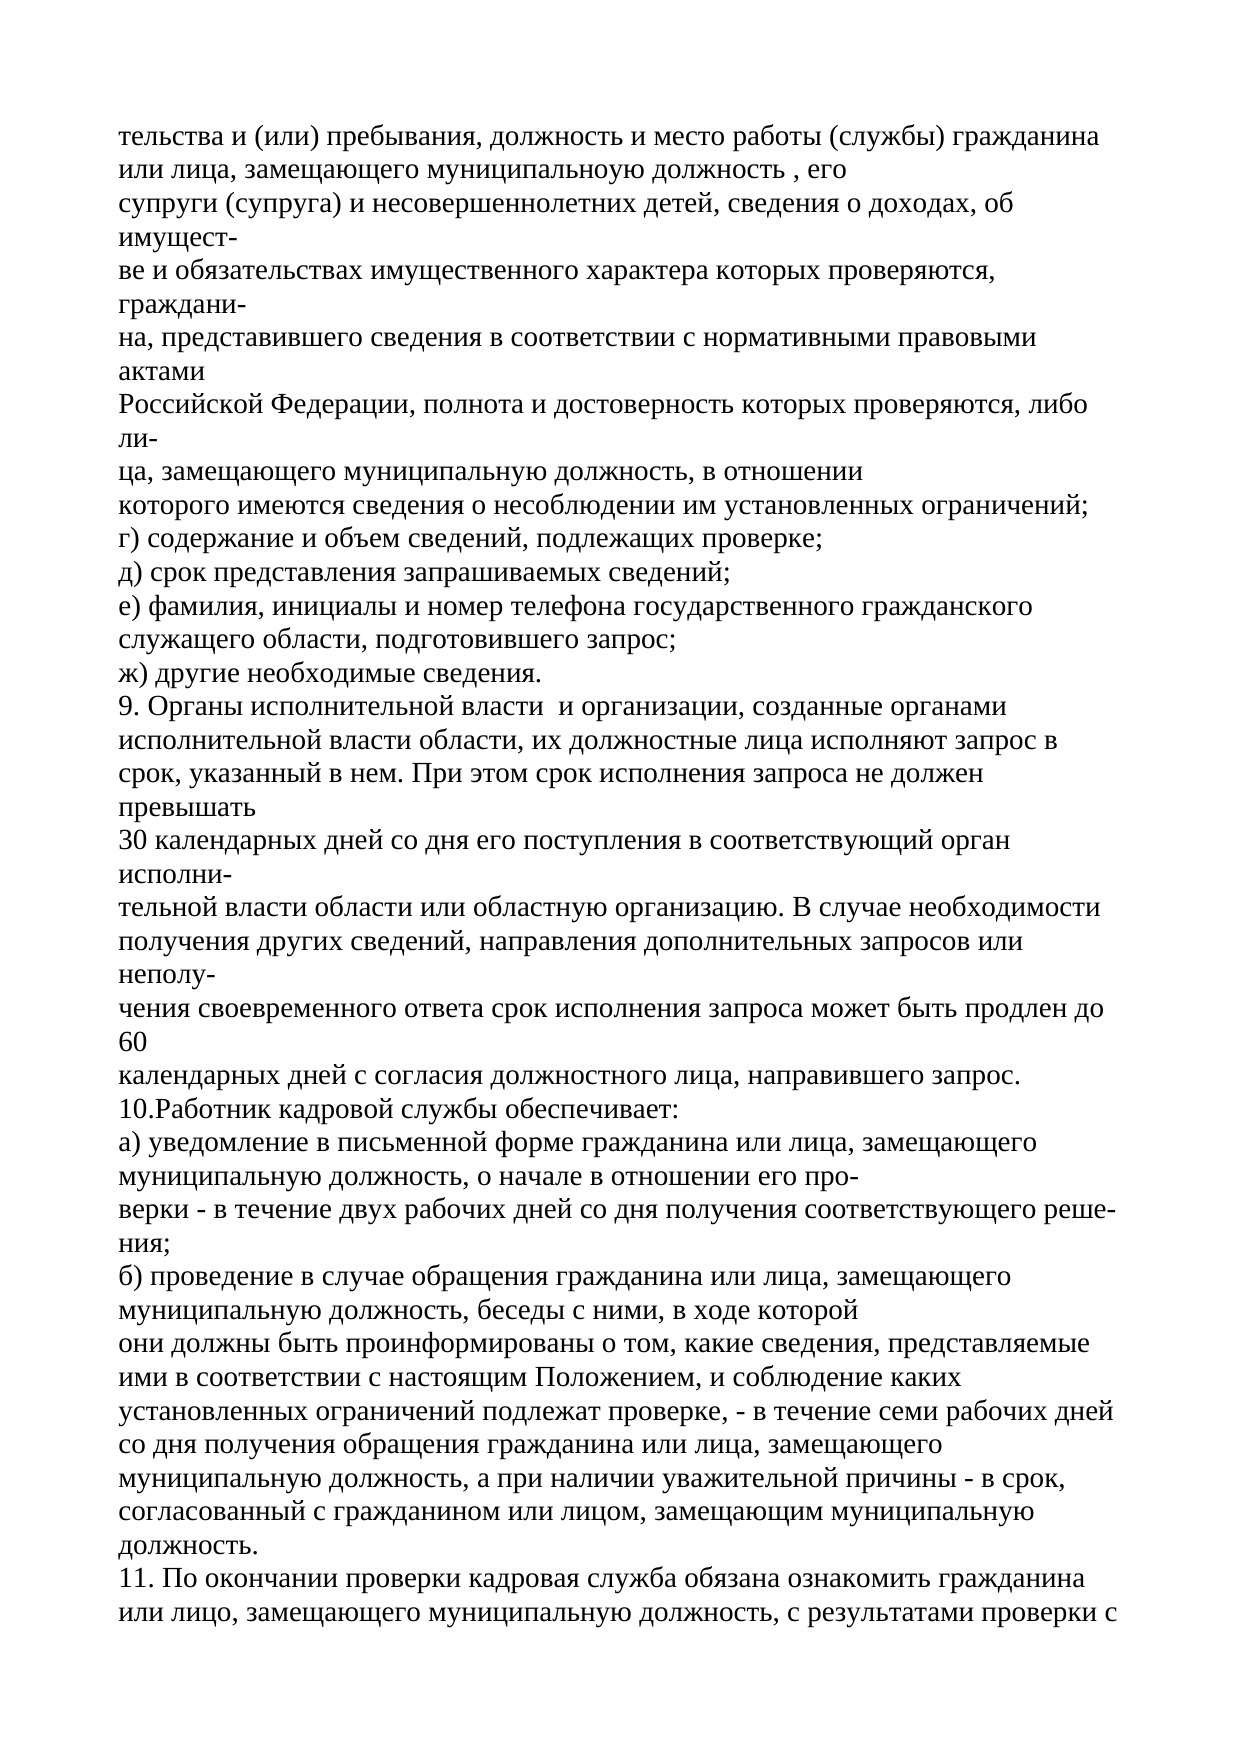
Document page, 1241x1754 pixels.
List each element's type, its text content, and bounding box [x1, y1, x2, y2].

text г) содержание и объем сведений, подлежащих проверке; [118, 521, 1122, 554]
text тельства и (или) пребывания, должность и место работы (службы) гражданина [118, 118, 1122, 152]
text верки - в течение двух рабочих дней со дня получения соответствующего реше- [118, 1191, 1122, 1225]
text или лица, замещающего муниципальноую должность , его [118, 152, 1122, 185]
text тельной власти области или областную организацию. В случае необходимости [118, 889, 1122, 923]
text служащего области, подготовившего запрос; [118, 621, 1122, 655]
text Российской Федерации, полнота и достоверность которых проверяются, либо ли- [118, 386, 1122, 453]
text они должны быть проинформированы о том, какие сведения, представляемые ими в соответствии с настоящим Положением, и соблюдение каких установленных ограничений подлежат проверке, - в течение семи рабочих дней со дня получения обращения гражданина или лица, замещающего муниципальную должность, а при наличии уважительной причины - в срок, согласованный с гражданином или лицом, замещающим муниципальную должность. [118, 1326, 1122, 1560]
text ж) другие необходимые сведения. [118, 655, 1122, 688]
text е) фамилия, инициалы и номер телефона государственного гражданского [118, 588, 1122, 621]
text 11. По окончании проверки кадровая служба обязана ознакомить гражданина или лицо, замещающего муниципальную должность, с результатами проверки с [118, 1560, 1122, 1627]
text б) проведение в случае обращения гражданина или лица, замещающего [118, 1258, 1122, 1292]
text срок, указанный в нем. При этом срок исполнения запроса не должен превышать [118, 755, 1122, 822]
text чения своевременного ответа срок исполнения запроса может быть продлен до 60 [118, 990, 1122, 1057]
text а) уведомление в письменной форме гражданина или лица, замещающего [118, 1124, 1122, 1158]
text календарных дней с согласия должностного лица, направившего запрос. [118, 1057, 1122, 1091]
text ния; [118, 1225, 1122, 1258]
text 9. Органы исполнительной власти и организации, созданные органами исполнительной власти области, их должностные лица исполняют запрос в [118, 688, 1122, 755]
text муниципальную должность, беседы с ними, в ходе которой [118, 1292, 1122, 1326]
text ве и обязательствах имущественного характера которых проверяются, граждани- [118, 252, 1122, 319]
text 10.Работник кадровой службы обеспечивает: [118, 1091, 1122, 1124]
text на, представившего сведения в соответствии с нормативными правовыми актами [118, 319, 1122, 386]
text супруги (супруга) и несовершеннолетних детей, сведения о доходах, об имущест- [118, 185, 1122, 252]
text ца, замещающего муниципальную должность, в отношении [118, 453, 1122, 487]
text муниципальную должность, о начале в отношении его про- [118, 1158, 1122, 1191]
text 30 календарных дней со дня его поступления в соответствующий орган исполни- [118, 822, 1122, 889]
text д) срок представления запрашиваемых сведений; [118, 554, 1122, 588]
text которого имеются сведения о несоблюдении им установленных ограничений; [118, 487, 1122, 521]
text получения других сведений, направления дополнительных запросов или неполу- [118, 923, 1122, 990]
